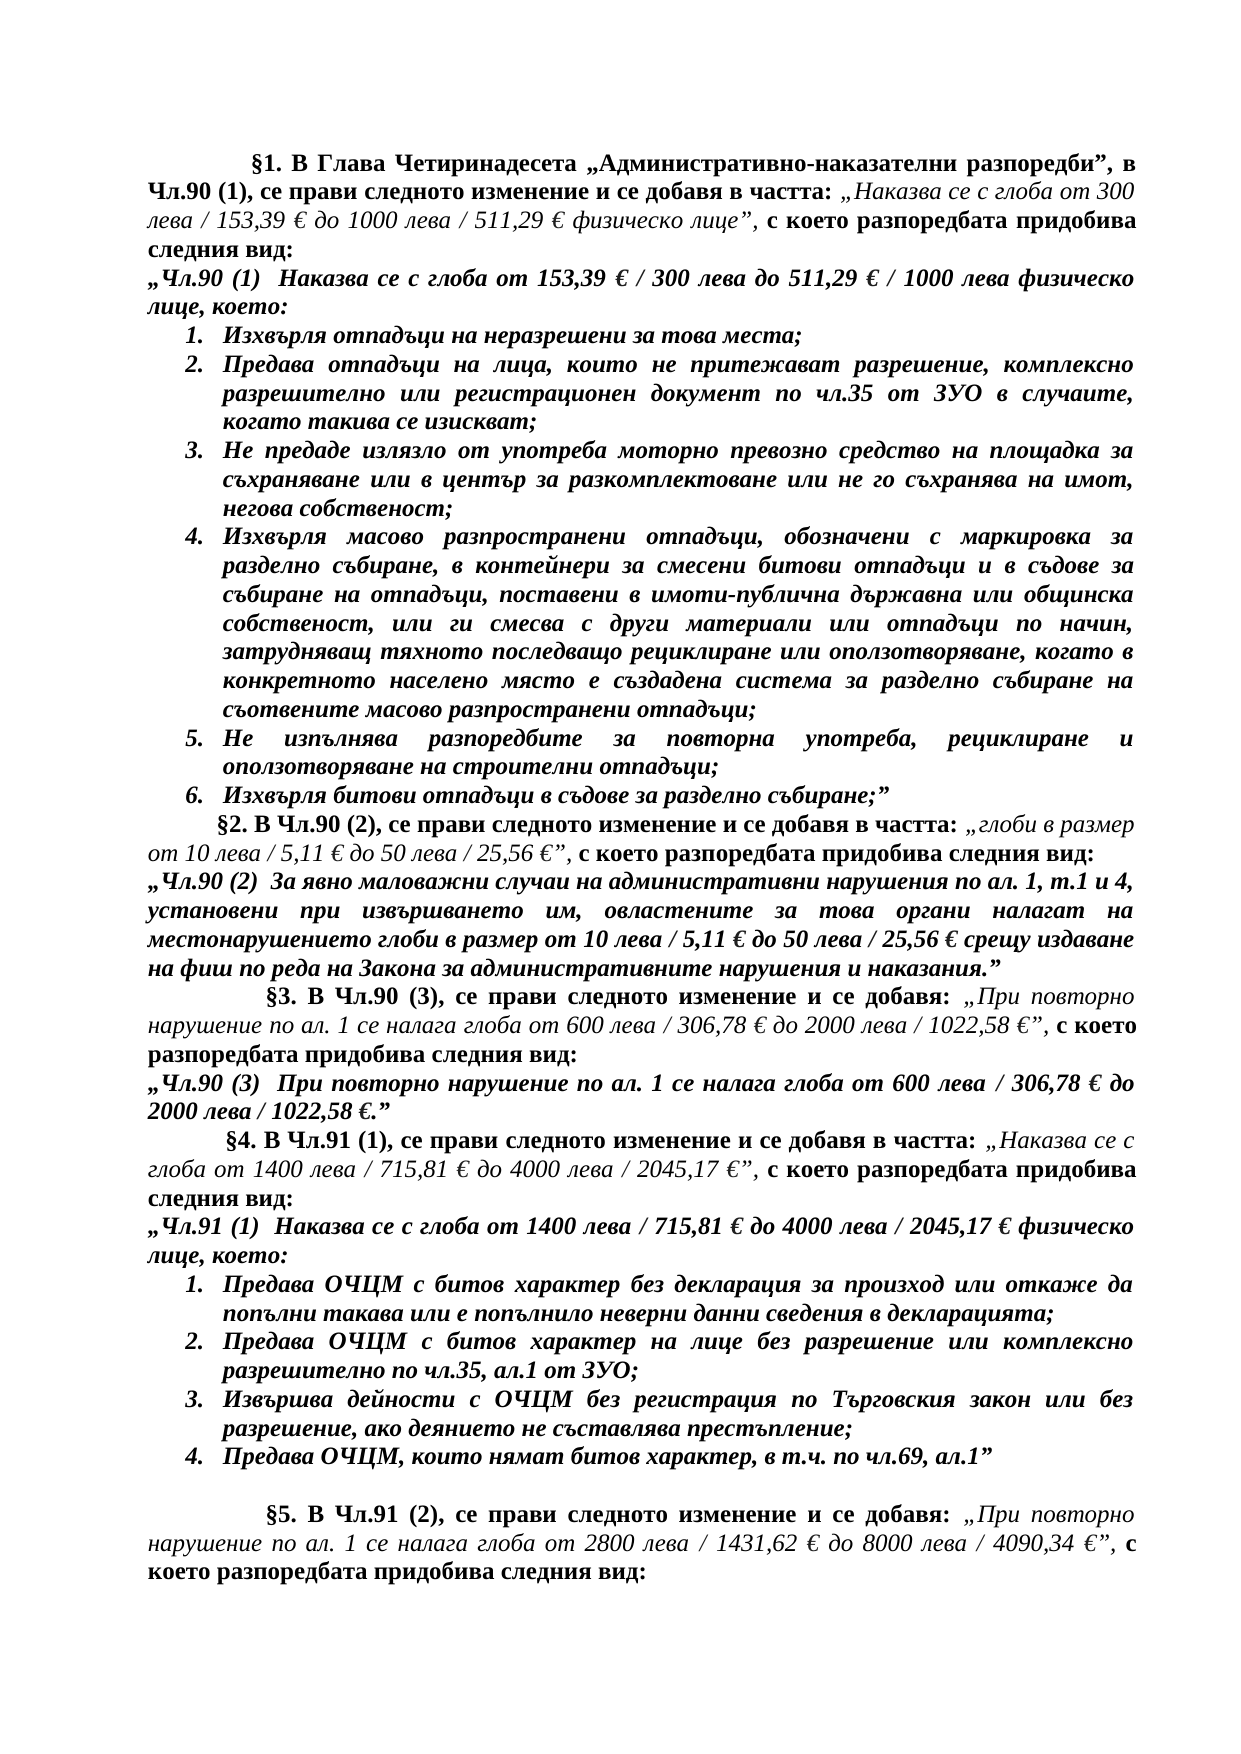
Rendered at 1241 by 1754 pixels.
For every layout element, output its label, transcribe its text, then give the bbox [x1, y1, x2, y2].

list Извършва дейности с ОЧЦМ без регистрация по Търговския закон или без разрешение, ако деянието не съставлява престъпление; [185, 1384, 1137, 1441]
text §5. В Чл.91 (2), се прави следното изменение и се добавя: „При повторно нарушение по ал. 1 се налага глоба от 2800 лева / 1431,62 € до 8000 лева / 4090,34 €”, с което разпоредбата придобива следния вид: [148, 1499, 1137, 1585]
text „Чл.90 (3) При повторно нарушение по ал. 1 се налага глоба от 600 лева / 306,78 € до 2000 лева / 1022,58 €.” [148, 1068, 1137, 1125]
list Предава ОЧЦМ с битов характер без декларация за произход или откаже да попълни такава или е попълнило неверни данни сведения в декларацията; [185, 1269, 1137, 1326]
list Не предаде излязло от употреба моторно превозно средство на площадка за съхраняване или в център за разкомплектоване или не го съхранява на имот, негова собственост; [185, 435, 1137, 521]
text „Чл.90 (2) За явно маловажни случаи на административни нарушения по ал. 1, т.1 и 4, установени при извършването им, овластените за това органи налагат на местонарушението глоби в размер от 10 лева / 5,11 € до 50 лева / 25,56 € срещу издаване на фиш по реда на Закона за административните нарушения и наказания.” [148, 866, 1137, 981]
text §3. В Чл.90 (3), се прави следното изменение и се добавя: „При повторно нарушение по ал. 1 се налага глоба от 600 лева / 306,78 € до 2000 лева / 1022,58 €”, с което разпоредбата придобива следния вид: [148, 981, 1137, 1068]
list Не изпълнява разпоредбите за повторна употреба, рециклиране и оползотворяване на строителни отпадъци; [185, 723, 1137, 780]
list Изхвърля битови отпадъци в съдове за разделно събиране;” [185, 780, 1137, 809]
text §2. В Чл.90 (2), се прави следното изменение и се добавя в частта: „глоби в размер от 10 лева / 5,11 € до 50 лева / 25,56 €”, с което разпоредбата придобива следния вид: [148, 809, 1137, 866]
text „Чл.91 (1) Наказва се с глоба от 1400 лева / 715,81 € до 4000 лева / 2045,17 € физическо лице, което: [148, 1211, 1137, 1269]
text §1. В Глава Четиринадесета „Административно-наказателни разпоредби”, в Чл.90 (1), се прави следното изменение и се добавя в частта: „Наказва се с глоба от 300 лева / 153,39 € до 1000 лева / 511,29 € физическо лице”, с което разпоредбата придобива следния вид: [148, 148, 1137, 263]
text „Чл.90 (1) Наказва се с глоба от 153,39 € / 300 лева до 511,29 € / 1000 лева физическо лице, което: [148, 263, 1137, 320]
text §4. В Чл.91 (1), се прави следното изменение и се добавя в частта: „Наказва се с глоба от 1400 лева / 715,81 € до 4000 лева / 2045,17 €”, с което разпоредбата придобива следния вид: [148, 1125, 1137, 1211]
list Изхвърля масово разпространени отпадъци, обозначени с маркировка за разделно събиране, в контейнери за смесени битови отпадъци и в съдове за събиране на отпадъци, поставени в имоти-публична държавна или общинска собственост, или ги смесва с други материали или отпадъци по начин, затрудняващ тяхното последващо рециклиране или оползотворяване, когато в конкретното населено място е създадена система за разделно събиране на съотвените масово разпространени отпадъци; [185, 521, 1137, 723]
list Изхвърля отпадъци на неразрешени за това места; [185, 320, 1137, 349]
list Предава ОЧЦМ, които нямат битов характер, в т.ч. по чл.69, ал.1” [185, 1441, 1137, 1470]
list Предава ОЧЦМ с битов характер на лице без разрешение или комплексно разрешително по чл.35, ал.1 от ЗУО; [185, 1326, 1137, 1384]
list Предава отпадъци на лица, които не притежават разрешение, комплексно разрешително или регистрационен документ по чл.35 от ЗУО в случаите, когато такива се изискват; [185, 349, 1137, 435]
